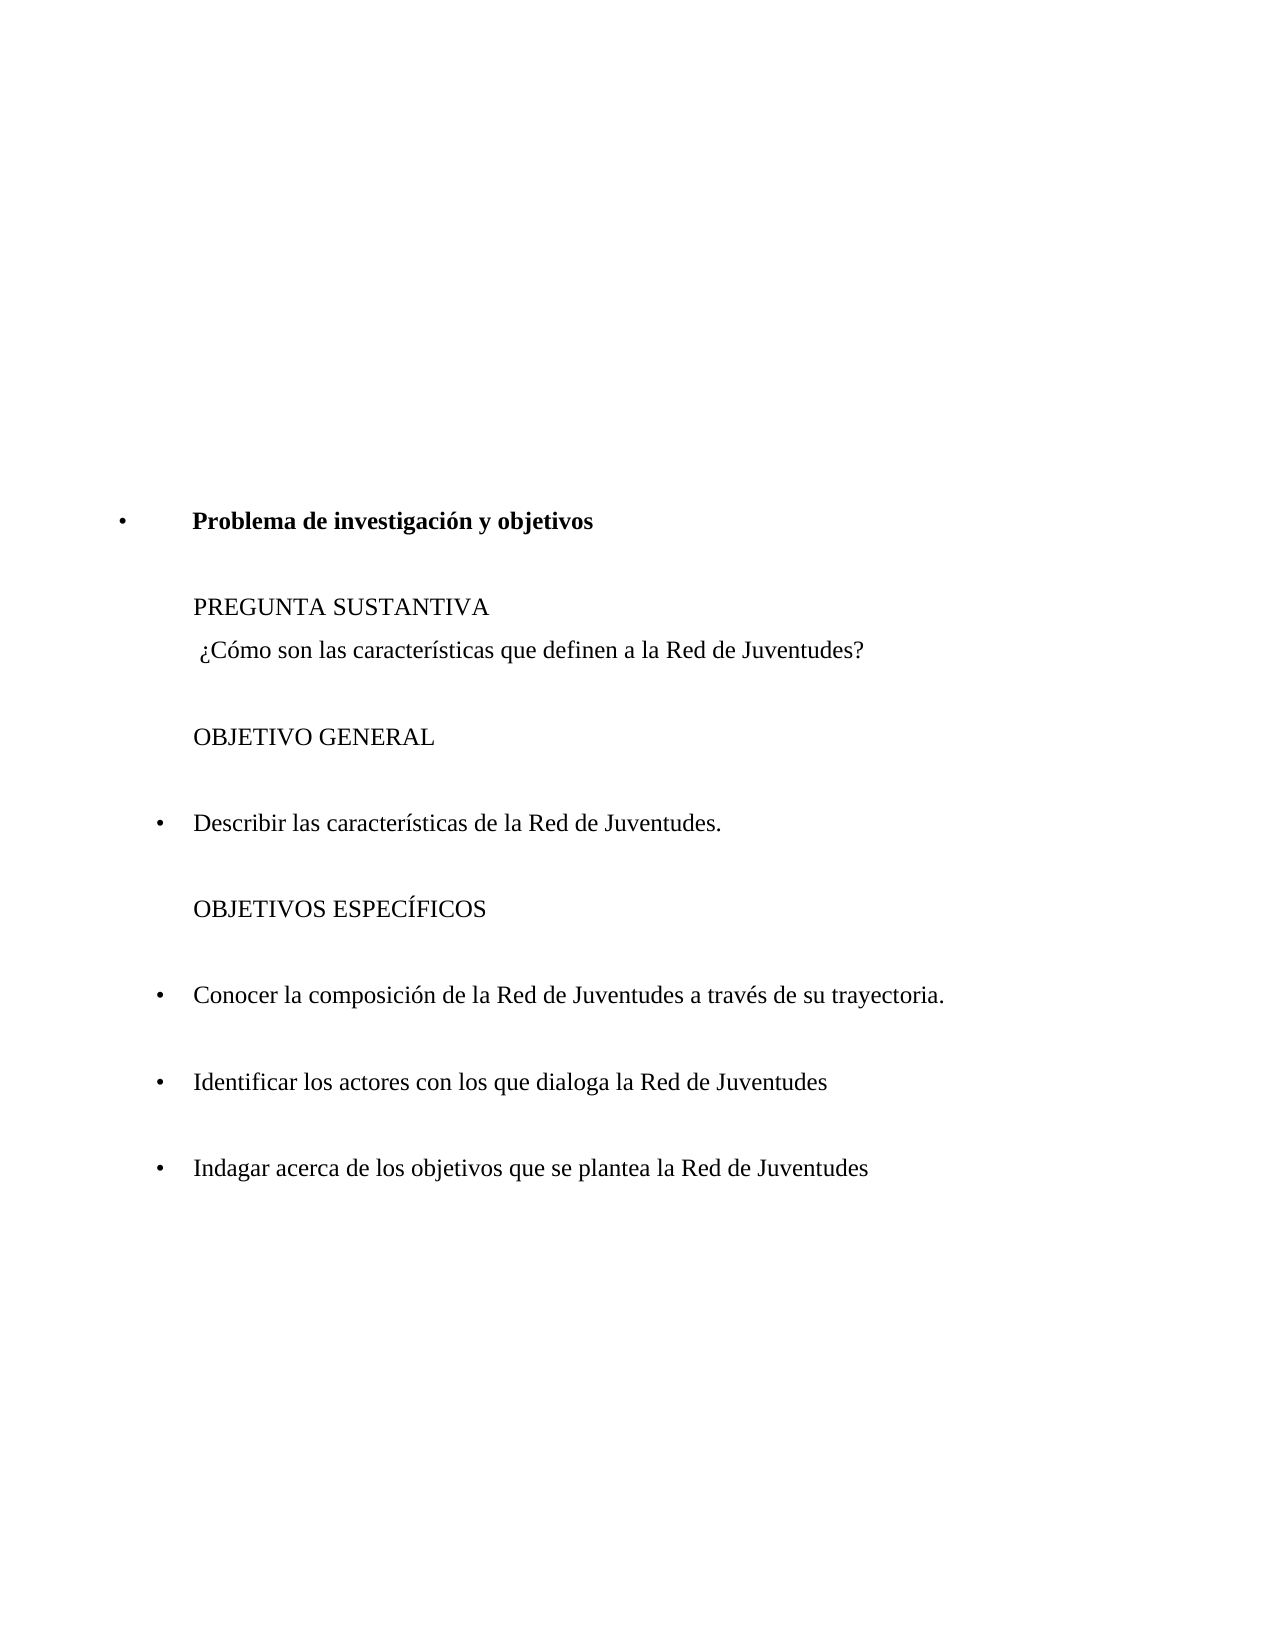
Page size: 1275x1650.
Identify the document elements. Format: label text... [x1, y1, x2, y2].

list OBJETIVO GENERAL [156, 722, 1157, 751]
list Identificar los actores con los que dialoga la Red de Juventudes [156, 1067, 1157, 1096]
list Problema de investigación y objetivos [118, 506, 1157, 535]
list OBJETIVOS ESPECÍFICOS [156, 894, 1157, 923]
list Indagar acerca de los objetivos que se plantea la Red de Juventudes [156, 1153, 1157, 1182]
text ¿Cómo son las características que definen a la Red de Juventudes? [118, 636, 1157, 664]
list PREGUNTA SUSTANTIVA [156, 592, 1157, 621]
list Describir las características de la Red de Juventudes. [156, 808, 1157, 837]
list Conocer la composición de la Red de Juventudes a través de su trayectoria. [156, 981, 1157, 1009]
